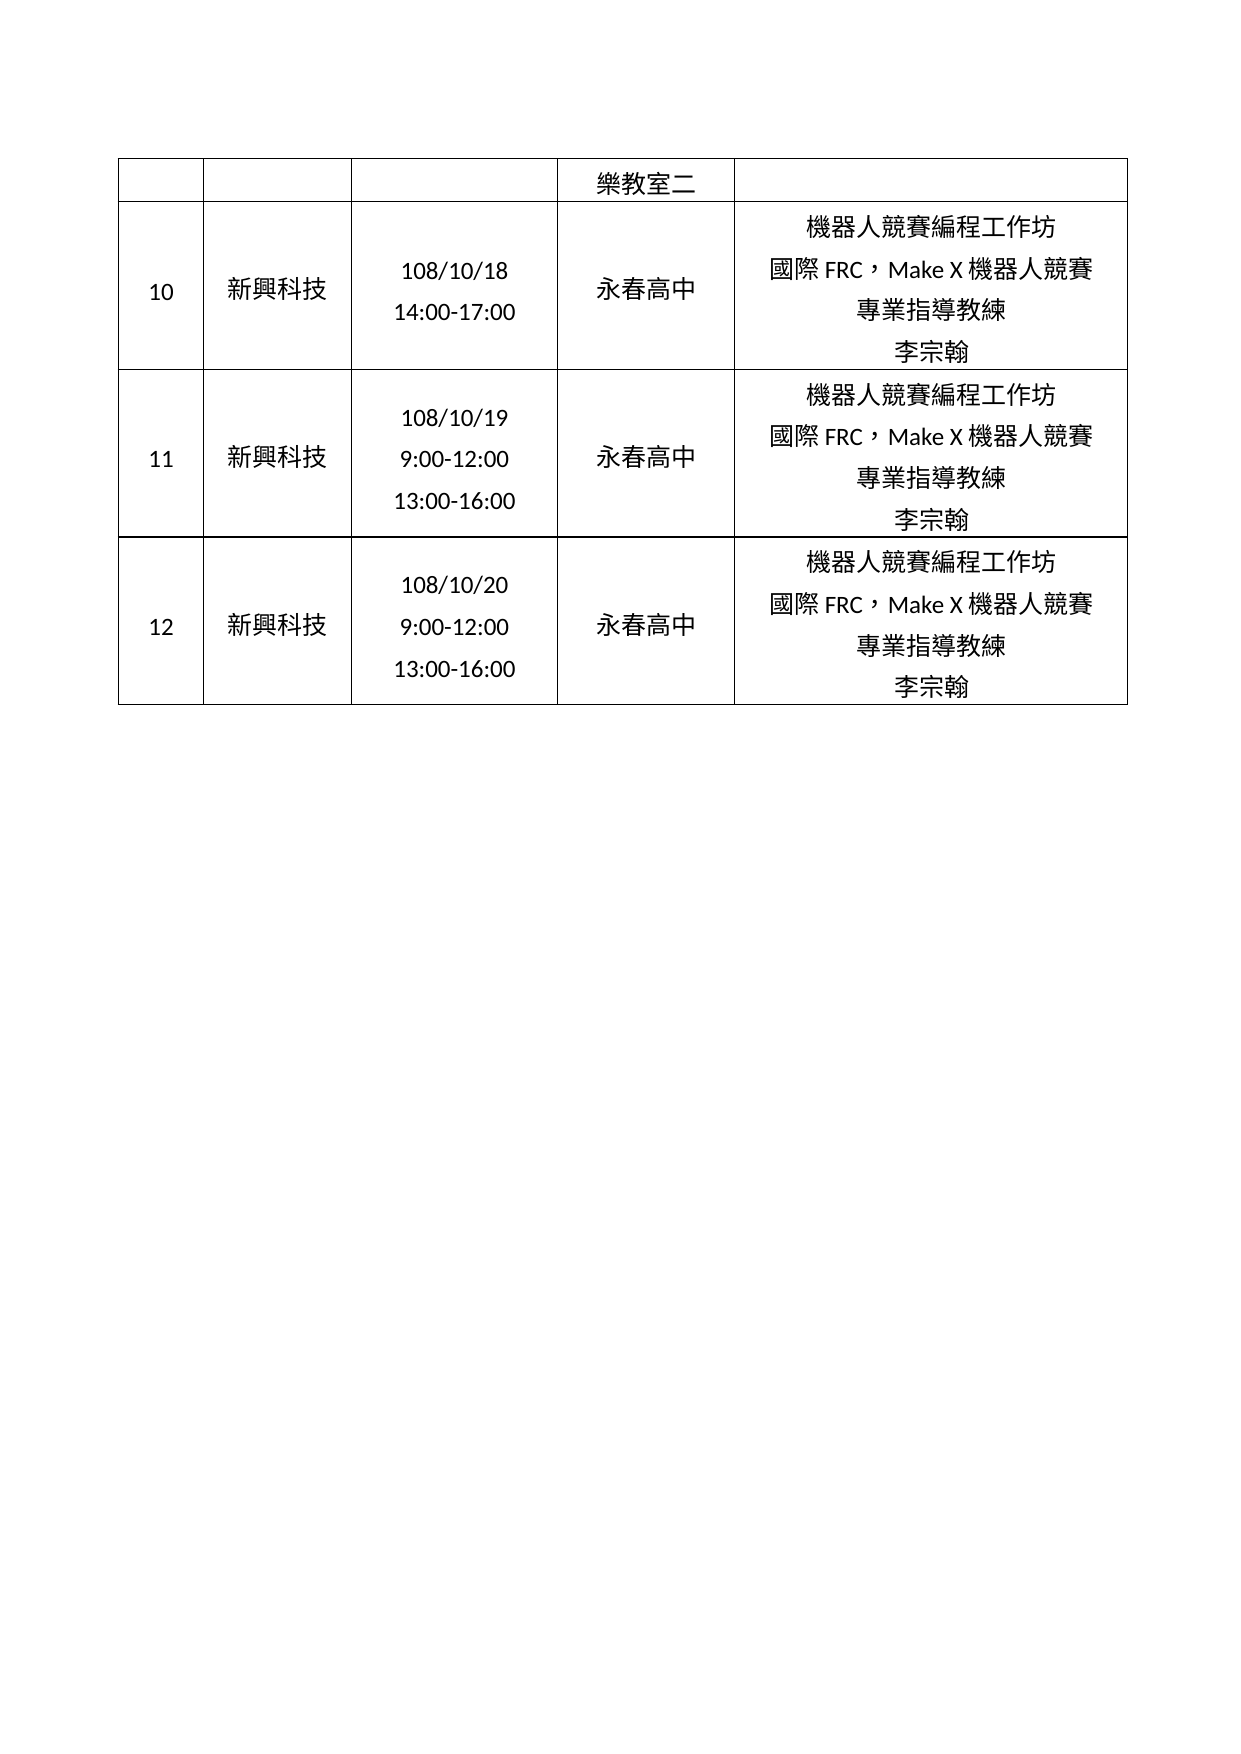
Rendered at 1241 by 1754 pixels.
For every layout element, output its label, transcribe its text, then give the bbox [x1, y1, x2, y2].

table_cell 11 [119, 370, 203, 536]
table_cell 108/10/20 9:00-12:00 13:00-16:00 [352, 538, 557, 704]
table_cell 機器人競賽編程工作坊 國際FRC，Make X 機器人競賽 專業指導教練 李宗翰 [735, 370, 1127, 536]
table_cell 永春高中 [558, 370, 734, 536]
table_cell 永春高中 [558, 538, 734, 704]
table_cell 10 [119, 202, 203, 369]
table_cell 永春高中 [558, 202, 734, 369]
table_cell 機器人競賽編程工作坊 國際FRC，Make X 機器人競賽 專業指導教練 李宗翰 [735, 538, 1127, 704]
table_cell 機器人競賽編程工作坊 國際FRC，Make X 機器人競賽 專業指導教練 李宗翰 [735, 202, 1127, 369]
table_cell 108/10/19 9:00-12:00 13:00-16:00 [352, 370, 557, 536]
table_cell 108/10/18 14:00-17:00 [352, 202, 557, 369]
table_cell 12 [119, 538, 203, 704]
table_cell [352, 159, 557, 201]
table_cell 新興科技 [204, 202, 351, 369]
table_cell 樂教室二 [558, 159, 734, 201]
table_cell [204, 159, 351, 201]
table_cell [735, 159, 1127, 201]
table_cell 新興科技 [204, 538, 351, 704]
table_cell 新興科技 [204, 370, 351, 536]
table_cell [119, 159, 203, 201]
